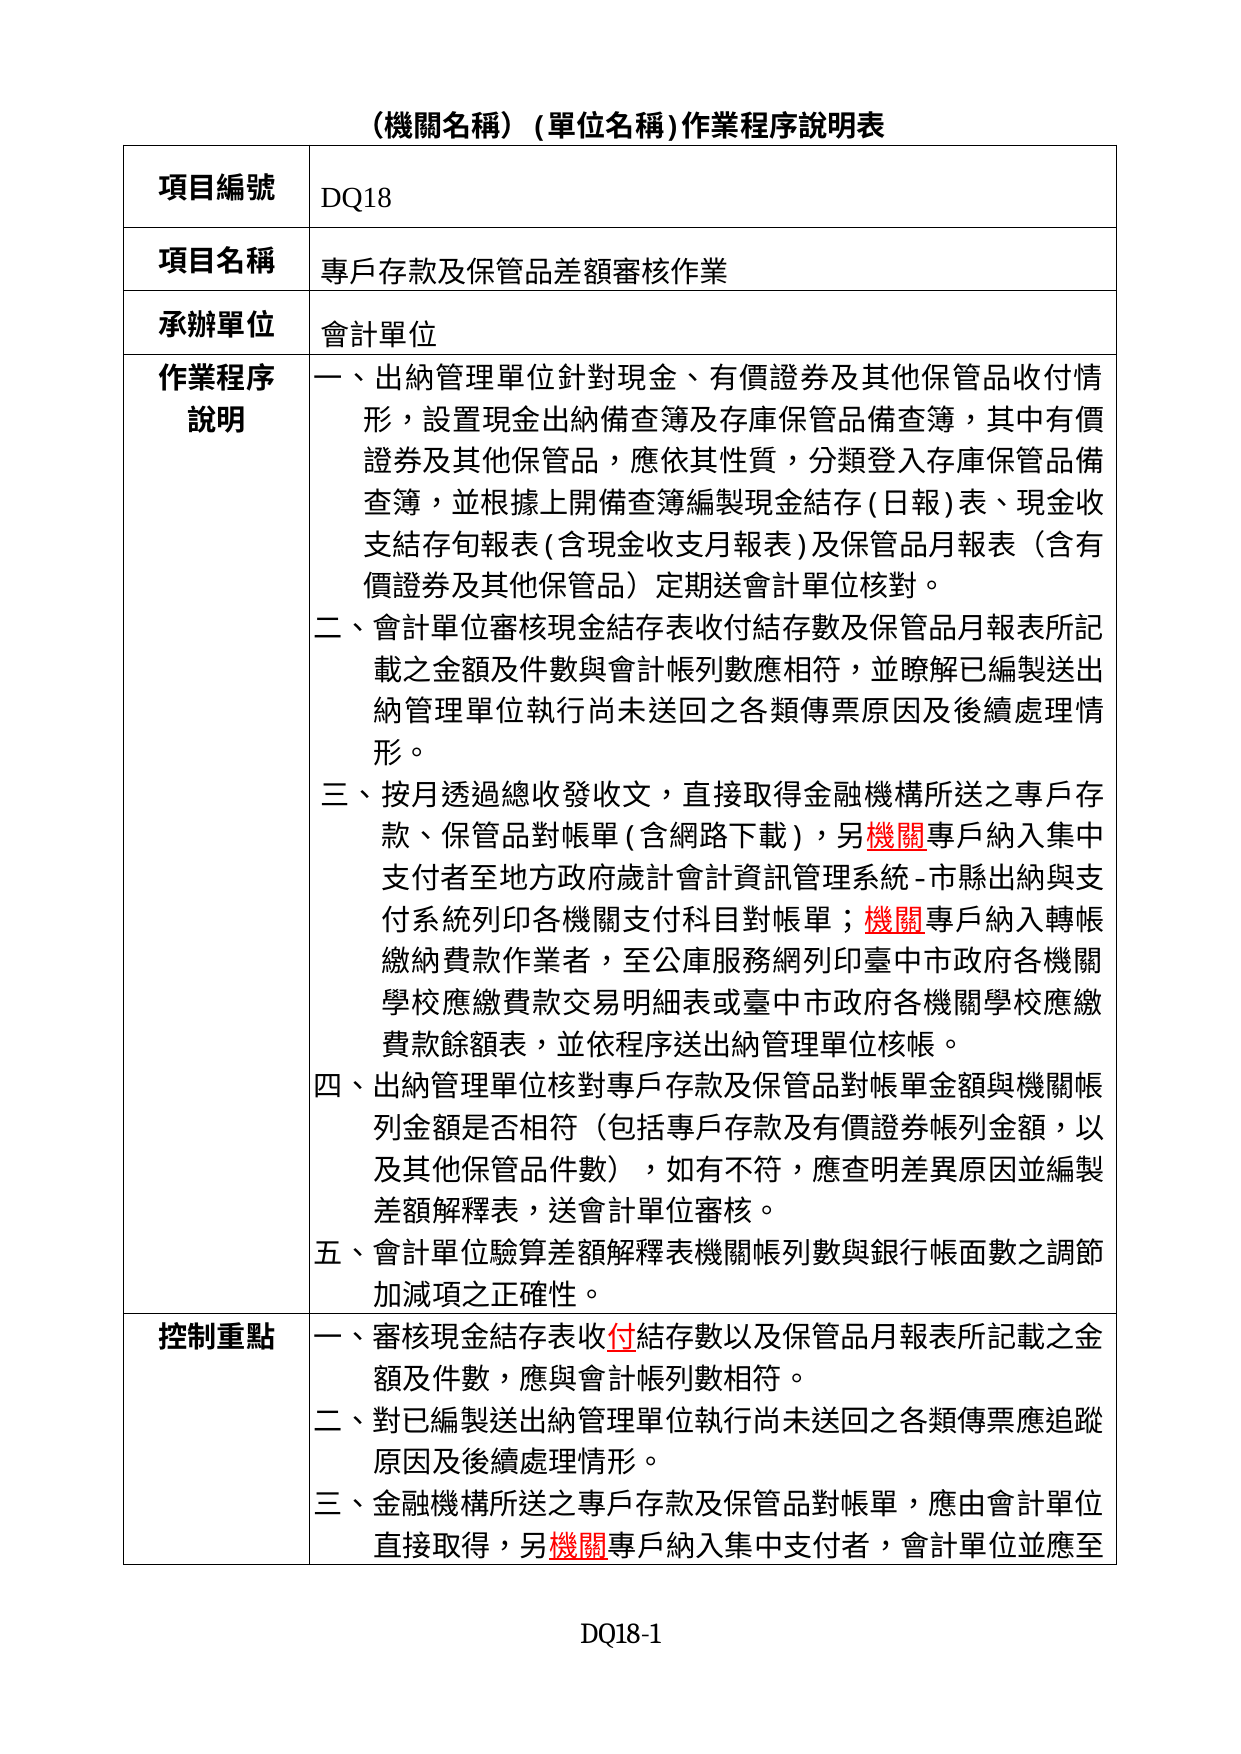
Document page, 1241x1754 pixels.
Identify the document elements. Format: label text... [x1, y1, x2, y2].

table_cell 一、出納管理單位針對現金、有價證券及其他保管品收付情形，設置現金出納備查簿及存庫保管品備查簿，其中有價證券及其他保管品，應依其性質，分類登入存庫保管品備查簿，並根據上開備查簿編製現金結存(日報)表、現金收支結存旬報表(含現金收支月報表)及保管品月報表（含有價證券及其他保管品）定期送會計單位核對。 二、會計單位審核現金結存表收付結存數及保管品月報表所記載之金額及件數與會計帳列數應相符，並瞭解已編製送出納管理單位執行尚未送回之各類傳票原因及後續處理情形。 三、按月透過總收發收文，直接取得金融機構所送之專戶存 款、保管品對帳單(含網路下載)，另機關專戶納入集中支付者至地方政府歲計會計資訊管理系統-市縣出納與支付系統列印各機關支付科目對帳單；機關專戶納入轉帳繳納費款作業者，至公庫服務網列印臺中市政府各機關學校應繳費款交易明細表或臺中市政府各機關學校應繳費款餘額表，並依程序送出納管理單位核帳。 四、出納管理單位核對專戶存款及保管品對帳單金額與機關帳列金額是否相符（包括專戶存款及有價證券帳列金額，以及其他保管品件數），如有不符，應查明差異原因並編製差額解釋表，送會計單位審核。 五、會計單位驗算差額解釋表機關帳列數與銀行帳面數之調節加減項之正確性。 [310, 355, 1116, 1313]
table_cell 承辦單位 [124, 291, 309, 354]
table_cell 控制重點 [124, 1314, 309, 1564]
table_header 項目編號 [124, 146, 309, 227]
text （機關名稱）(單位名稱)作業程序說明表 [118, 103, 1122, 144]
table_cell 一、審核現金結存表收付結存數以及保管品月報表所記載之金額及件數，應與會計帳列數相符。 二、對已編製送出納管理單位執行尚未送回之各類傳票應追蹤原因及後續處理情形。 三、金融機構所送之專戶存款及保管品對帳單，應由會計單位直接取得，另機關專戶納入集中支付者，會計單位並應至 [310, 1314, 1116, 1564]
table_cell 會計單位 [310, 291, 1116, 354]
table_cell 專戶存款及保管品差額審核作業 [310, 228, 1116, 290]
table_cell 項目名稱 [124, 228, 309, 290]
table_cell 作業程序 說明 [124, 355, 309, 1313]
table_header DQ18 [310, 146, 1116, 227]
